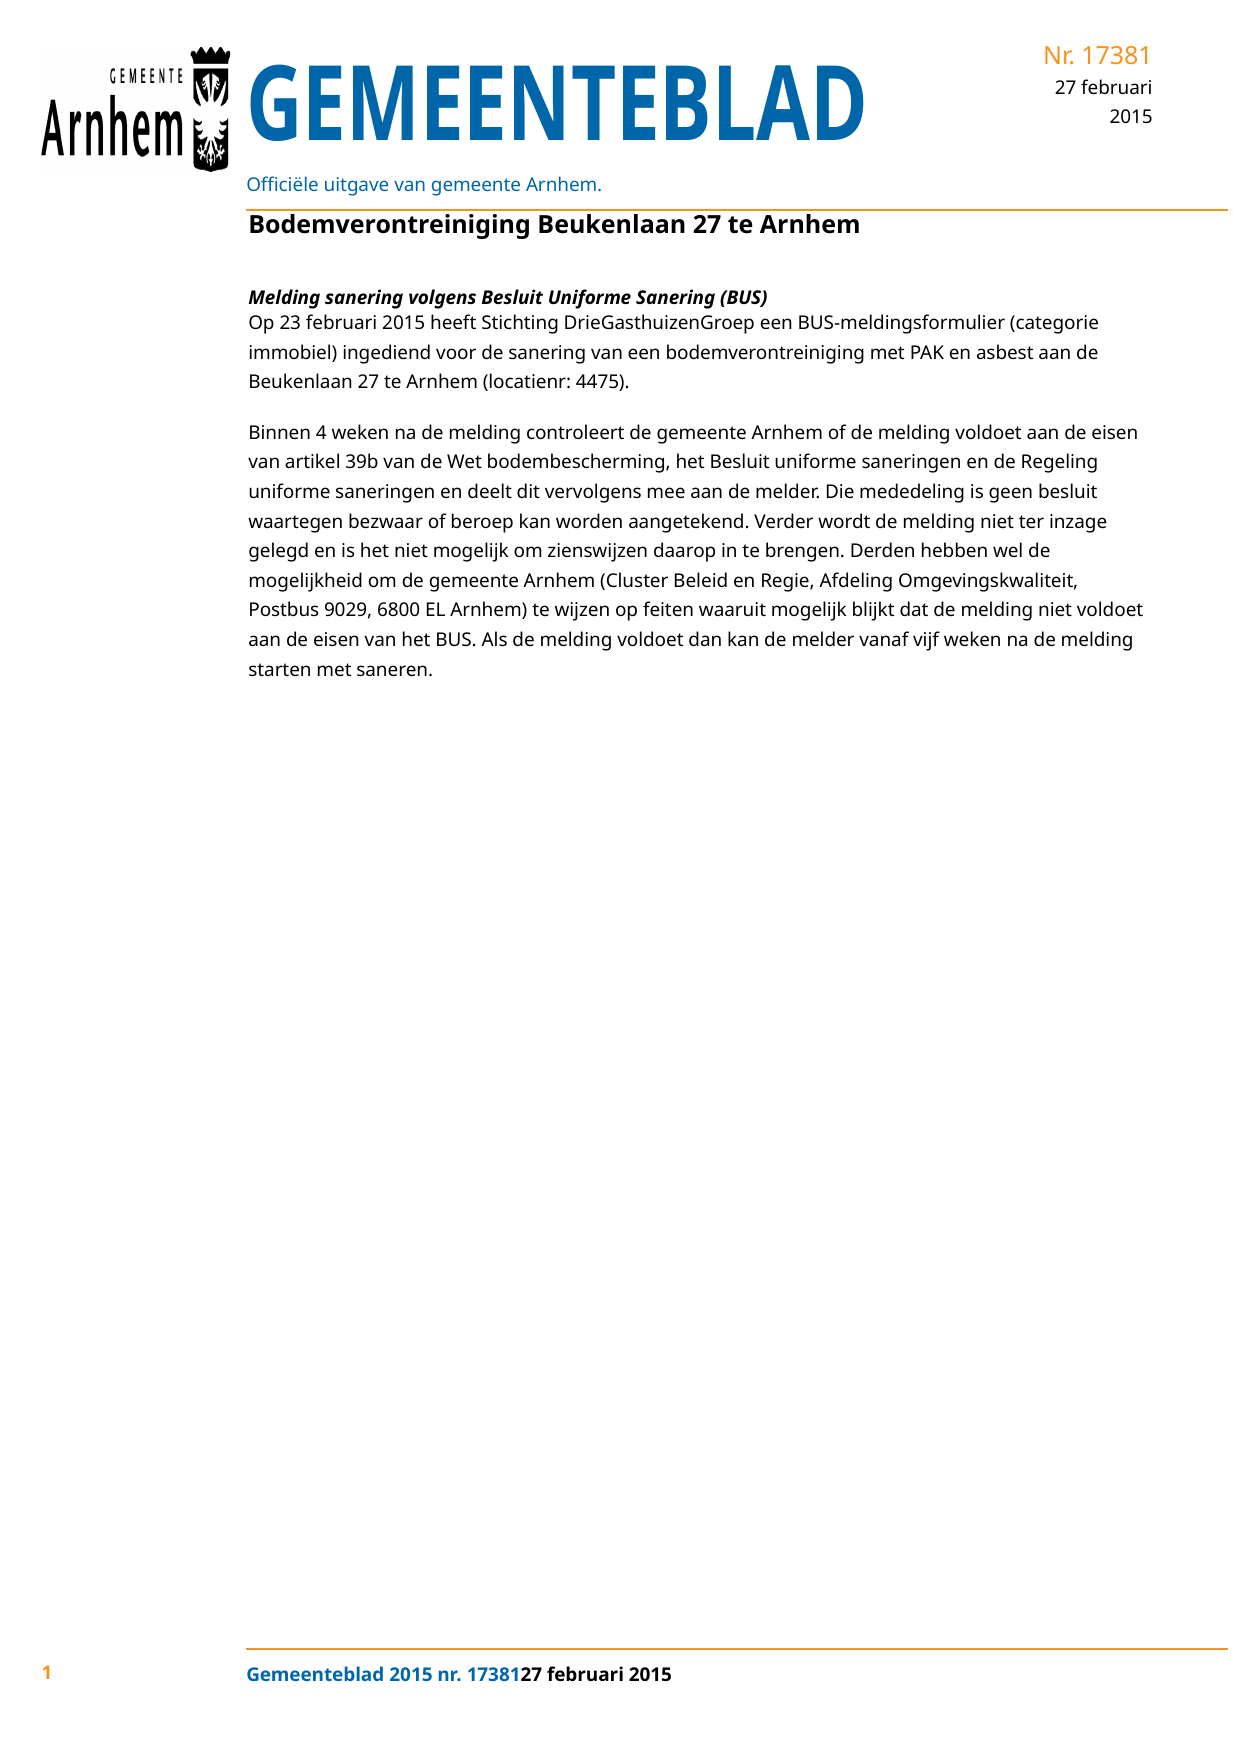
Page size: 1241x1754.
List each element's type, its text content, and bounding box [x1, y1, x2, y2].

text Melding sanering volgens Besluit Uniforme Sanering (BUS) [248, 284, 1152, 309]
text Binnen 4 weken na de melding controleert de gemeente Arnhem of de melding voldoet aan de eisen van artikel 39b van de Wet bodembescherming, het Besluit uniforme saneringen en de Regeling uniforme saneringen en deelt dit vervolgens mee aan de melder. Die mededeling is geen besluit waartegen bezwaar of beroep kan worden aangetekend. Verder wordt de melding niet ter inzage gelegd en is het niet mogelijk om zienswijzen daarop in te brengen. Derden hebben wel de mogelijkheid om de gemeente Arnhem (Cluster Beleid en Regie, Afdeling Omgevingskwaliteit, Postbus 9029, 6800 EL Arnhem) te wijzen op feiten waaruit mogelijk blijkt dat de melding niet voldoet aan de eisen van het BUS. Als de melding voldoet dan kan de melder vanaf vijf weken na de melding starten met saneren. [248, 419, 1152, 682]
text Bodemverontreiniging Beukenlaan 27 te Arnhem [248, 211, 1152, 241]
picture [41, 47, 231, 172]
text Op 23 februari 2015 heeft Stichting DrieGasthuizenGroep een BUS-meldingsformulier (categorie immobiel) ingediend voor de sanering van een bodemverontreiniging met PAK en asbest aan de Beukenlaan 27 te Arnhem (locatienr: 4475). [248, 309, 1152, 394]
